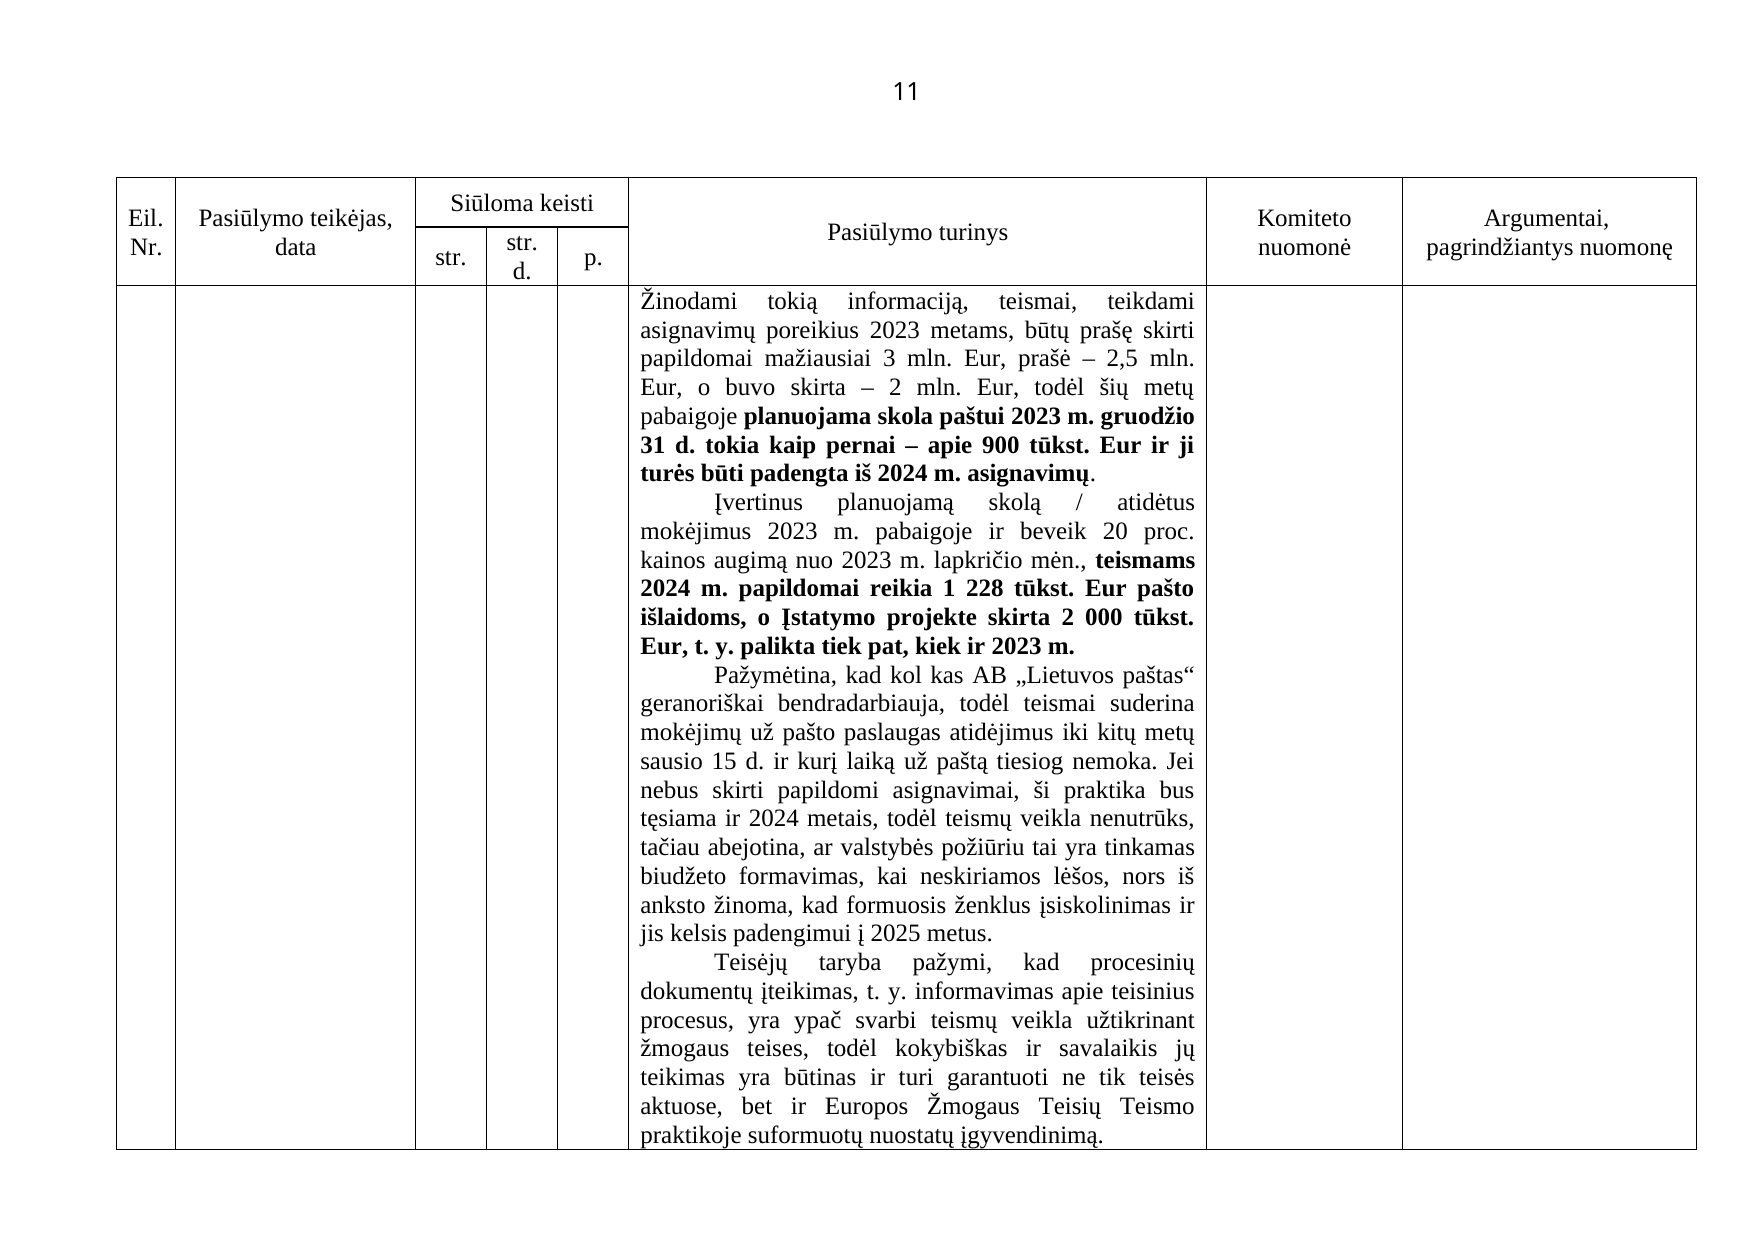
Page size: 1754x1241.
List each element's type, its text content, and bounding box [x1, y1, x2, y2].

table_header Argumentai, pagrindžiantys nuomonę [1403, 178, 1696, 285]
table_header Pasiūlymo teikėjas, data [176, 178, 415, 285]
table_cell p. [558, 228, 628, 285]
table_cell str. d. [487, 228, 557, 285]
table_header Eil. Nr. [117, 178, 175, 285]
table_cell Žinodami tokią informaciją, teismai, teikdami asignavimų poreikius 2023 metams, būtų prašę skirti papildomai mažiausiai 3 mln. Eur, prašė – 2,5 mln. Eur, o buvo skirta – 2 mln. Eur, todėl šių metų pabaigoje planuojama skola paštui 2023 m. gruodžio 31 d. tokia kaip pernai – apie 900 tūkst. Eur ir ji turės būti padengta iš 2024 m. asignavimų. Įvertinus planuojamą skolą / atidėtus mokėjimus 2023 m. pabaigoje ir beveik 20 proc. kainos augimą nuo 2023 m. lapkričio mėn., teismams 2024 m. papildomai reikia 1 228 tūkst. Eur pašto išlaidoms, o Įstatymo projekte skirta 2 000 tūkst. Eur, t. y. palikta tiek pat, kiek ir 2023 m. Pažymėtina, kad kol kas AB „Lietuvos paštas“ geranoriškai bendradarbiauja, todėl teismai suderina mokėjimų už pašto paslaugas atidėjimus iki kitų metų sausio 15 d. ir kurį laiką už paštą tiesiog nemoka. Jei nebus skirti papildomi asignavimai, ši praktika bus tęsiama ir 2024 metais, todėl teismų veikla nenutrūks, tačiau abejotina, ar valstybės požiūriu tai yra tinkamas biudžeto formavimas, kai neskiriamos lėšos, nors iš anksto žinoma, kad formuosis ženklus įsiskolinimas ir jis kelsis padengimui į 2025 metus. Teisėjų taryba pažymi, kad procesinių dokumentų įteikimas, t. y. informavimas apie teisinius procesus, yra ypač svarbi teismų veikla užtikrinant žmogaus teises, todėl kokybiškas ir savalaikis jų teikimas yra būtinas ir turi garantuoti ne tik teisės aktuose, bet ir Europos Žmogaus Teisių Teismo praktikoje suformuotų nuostatų įgyvendinimą. [629, 286, 1206, 1148]
table_header Siūloma keisti [416, 178, 628, 226]
table_cell [416, 286, 486, 1148]
table_cell [117, 286, 175, 1148]
table_cell [1207, 286, 1402, 1148]
table_cell [176, 286, 415, 1148]
table_header Komiteto nuomonė [1207, 178, 1402, 285]
table_cell [558, 286, 628, 1148]
table_cell [487, 286, 557, 1148]
table_cell str. [416, 228, 486, 285]
table_cell [1403, 286, 1696, 1148]
table_header Pasiūlymo turinys [629, 178, 1206, 285]
